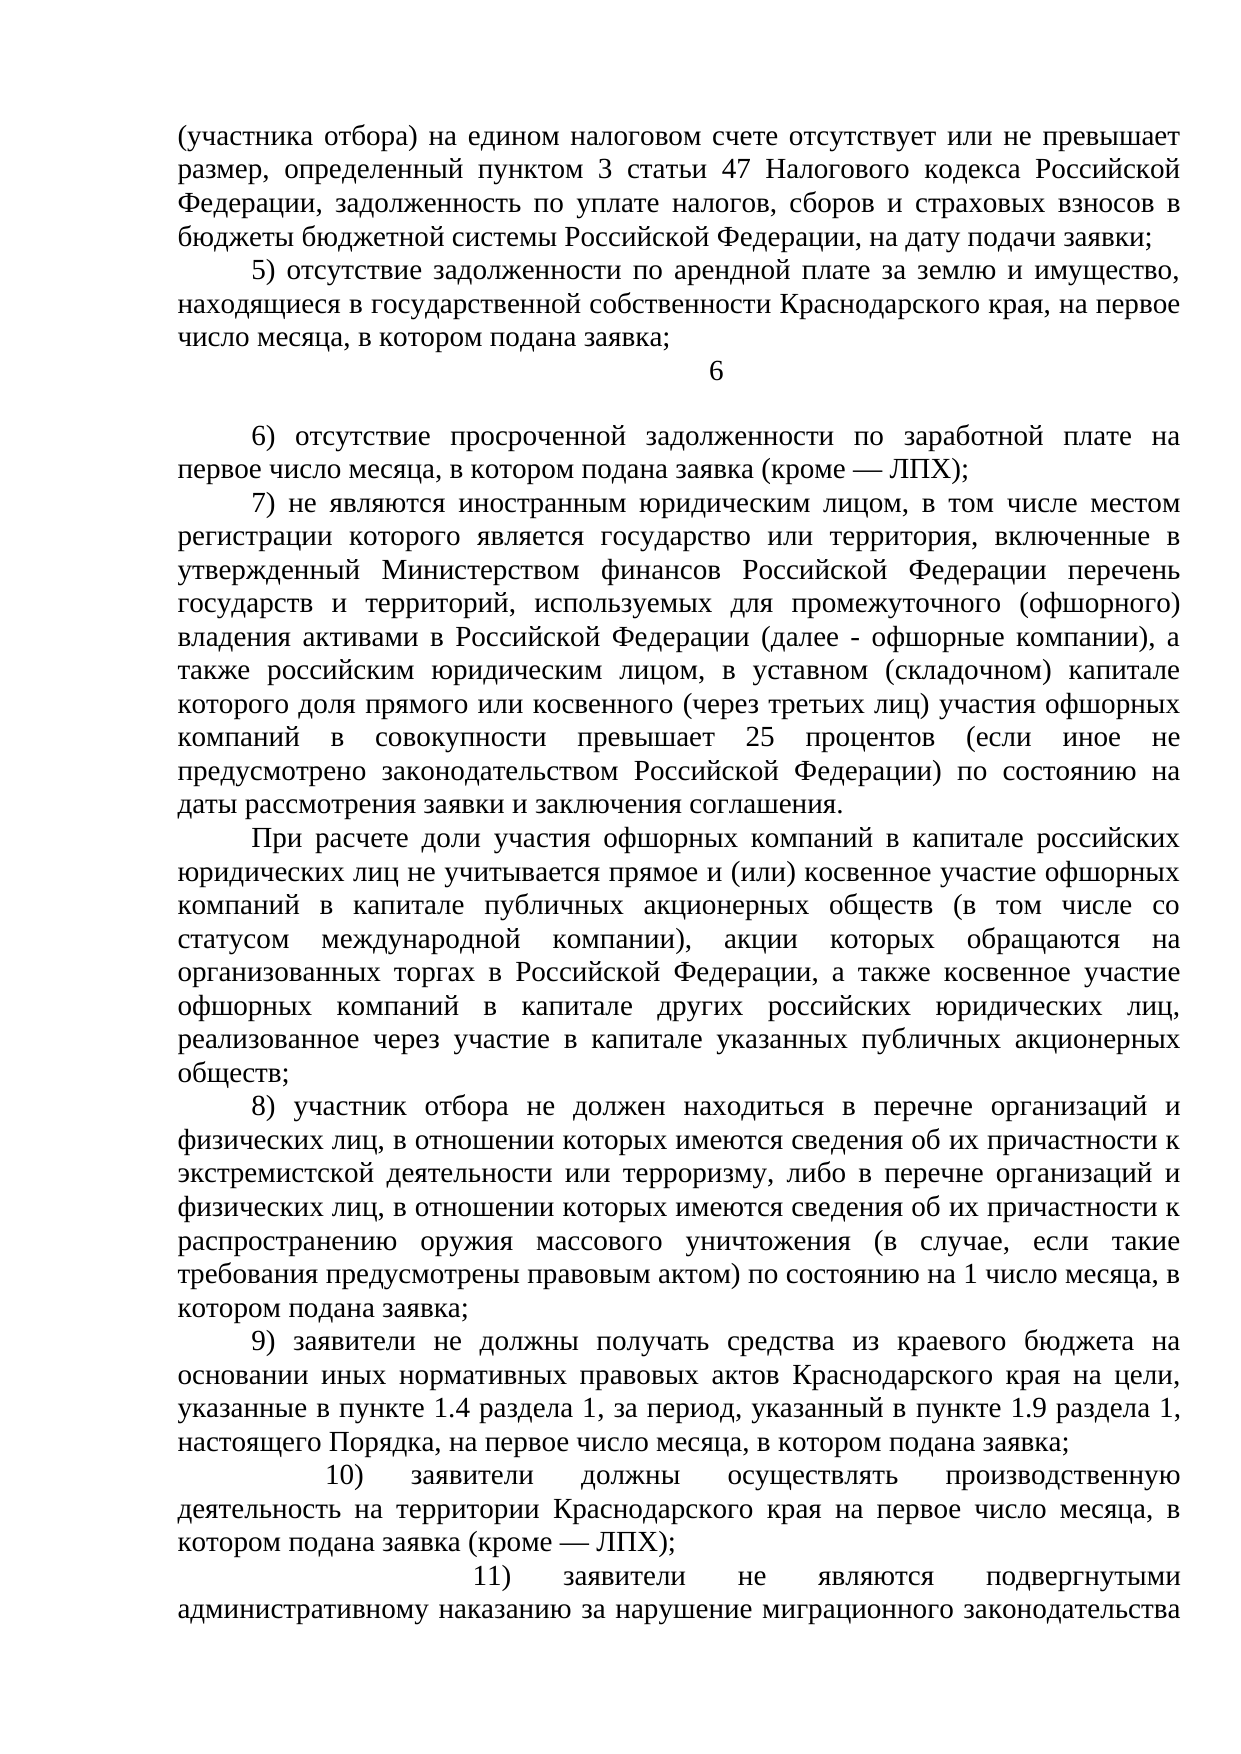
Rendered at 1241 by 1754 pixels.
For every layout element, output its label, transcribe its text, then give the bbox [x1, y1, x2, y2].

text 5) отсутствие задолженности по арендной плате за землю и имущество, находящиеся в государственной собственности Краснодарского края, на первое число месяца, в котором подана заявка; [177, 252, 1181, 353]
text 8) участник отбора не должен находиться в перечне организаций и физических лиц, в отношении которых имеются сведения об их причастности к экстремистской деятельности или терроризму, либо в перечне организаций и физических лиц, в отношении которых имеются сведения об их причастности к распространению оружия массового уничтожения (в случае, если такие требования предусмотрены правовым актом) по состоянию на 1 число месяца, в котором подана заявка; [177, 1088, 1181, 1323]
text 6 [177, 353, 1181, 386]
text При расчете доли участия офшорных компаний в капитале российских юридических лиц не учитывается прямое и (или) косвенное участие офшорных компаний в капитале публичных акционерных обществ (в том числе со статусом международной компании), акции которых обращаются на организованных торгах в Российской Федерации, а также косвенное участие офшорных компаний в капитале других российских юридических лиц, реализованное через участие в капитале указанных публичных акционерных обществ; [177, 820, 1181, 1088]
text (участника отбора) на едином налоговом счете отсутствует или не превышает размер, определенный пунктом 3 статьи 47 Налогового кодекса Российской Федерации, задолженность по уплате налогов, сборов и страховых взносов в бюджеты бюджетной системы Российской Федерации, на дату подачи заявки; [177, 118, 1181, 252]
text 9) заявители не должны получать средства из краевого бюджета на основании иных нормативных правовых актов Краснодарского края на цели, указанные в пункте 1.4 раздела 1, за период, указанный в пункте 1.9 раздела 1, настоящего Порядка, на первое число месяца, в котором подана заявка; 10) заявители должны осуществлять производственную деятельность на территории Краснодарского края на первое число месяца, в котором подана заявка (кроме — ЛПХ); 11) заявители не являются подвергнутыми административному наказанию за нарушение миграционного законодательства [177, 1323, 1181, 1625]
text 6) отсутствие просроченной задолженности по заработной плате на первое число месяца, в котором подана заявка (кроме — ЛПХ); 7) не являются иностранным юридическим лицом, в том числе местом регистрации которого является государство или территория, включенные в утвержденный Министерством финансов Российской Федерации перечень государств и территорий, используемых для промежуточного (офшорного) владения активами в Российской Федерации (далее - офшорные компании), а также российским юридическим лицом, в уставном (складочном) капитале которого доля прямого или косвенного (через третьих лиц) участия офшорных компаний в совокупности превышает 25 процентов (если иное не предусмотрено законодательством Российской Федерации) по состоянию на даты рассмотрения заявки и заключения соглашения. [177, 418, 1181, 820]
